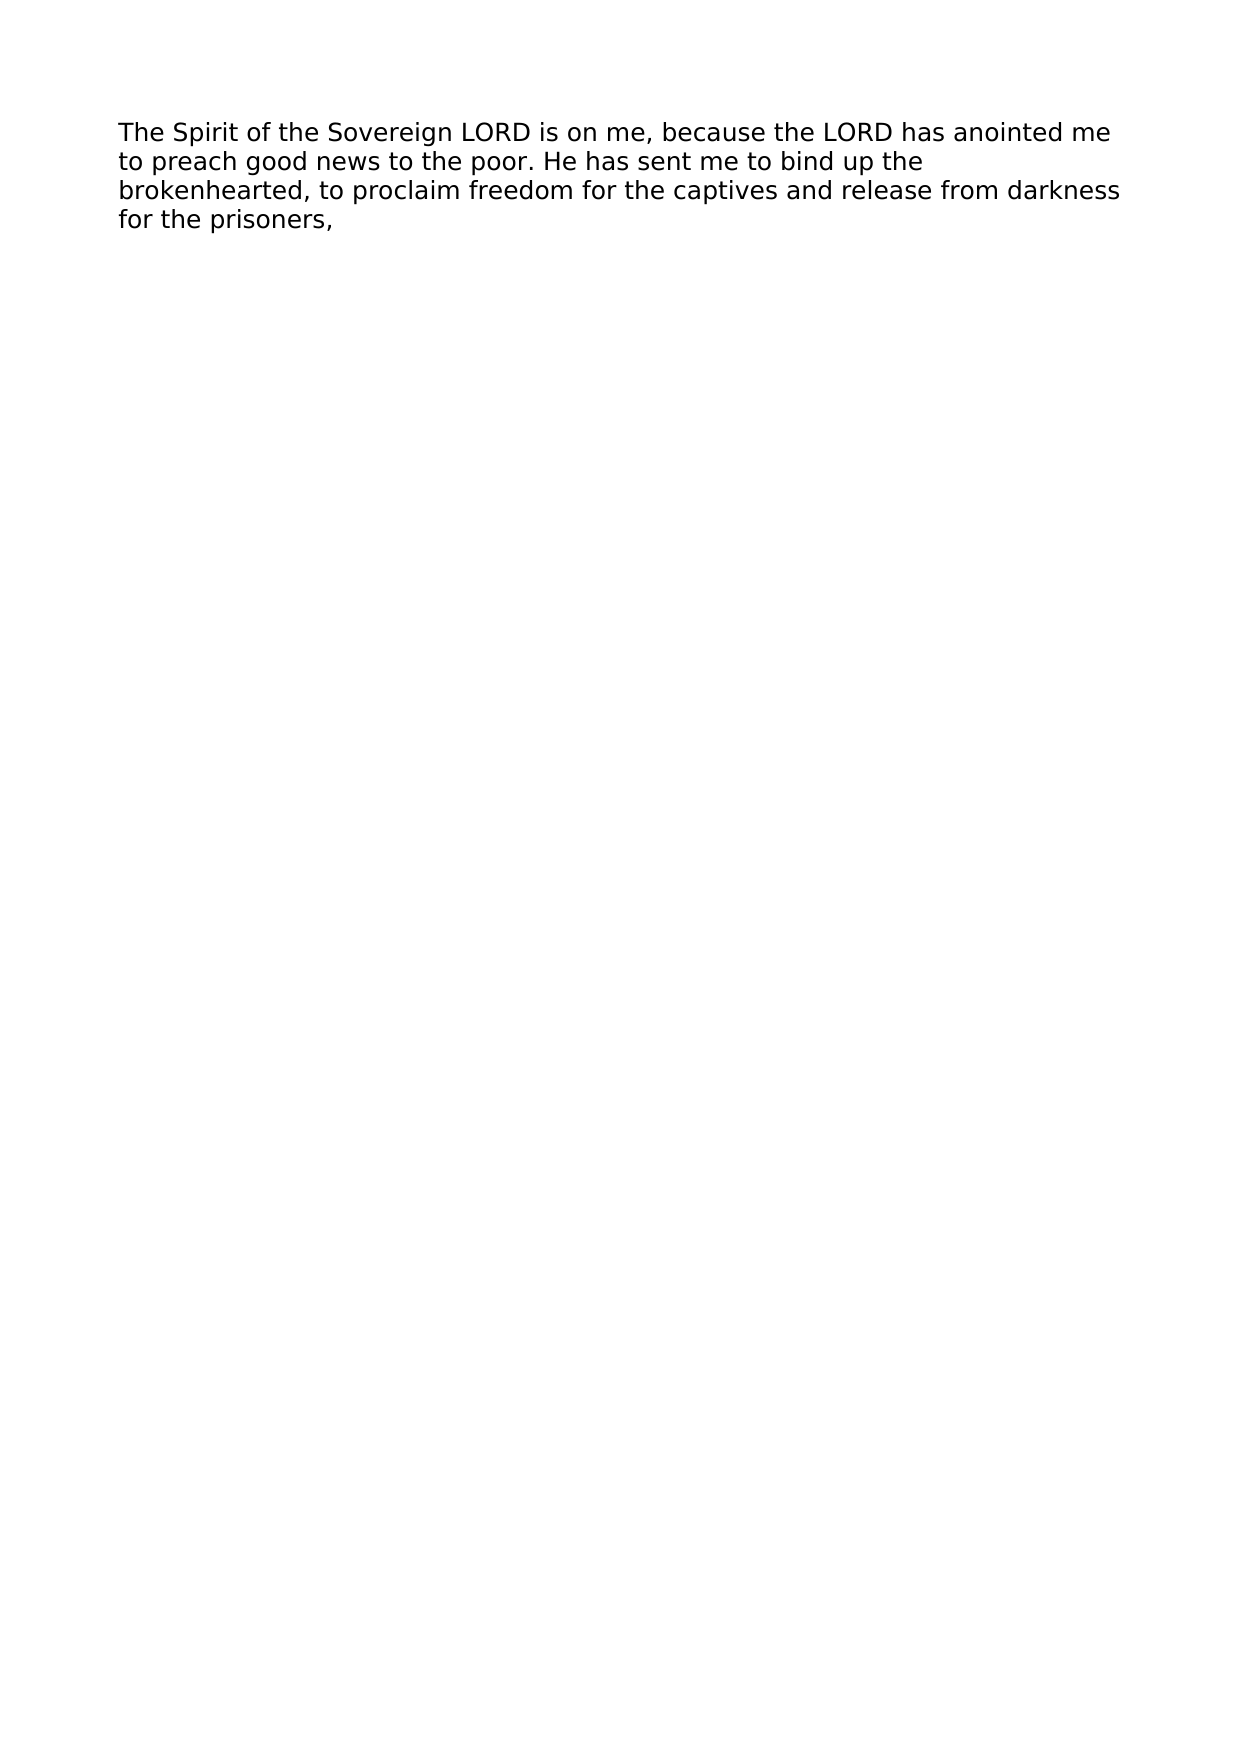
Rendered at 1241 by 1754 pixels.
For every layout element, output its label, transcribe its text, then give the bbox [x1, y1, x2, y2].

text The Spirit of the Sovereign LORD is on me, because the LORD has anointed me to preach good news to the poor. He has sent me to bind up the brokenhearted, to proclaim freedom for the captives and release from darkness for the prisoners, [118, 118, 1122, 235]
